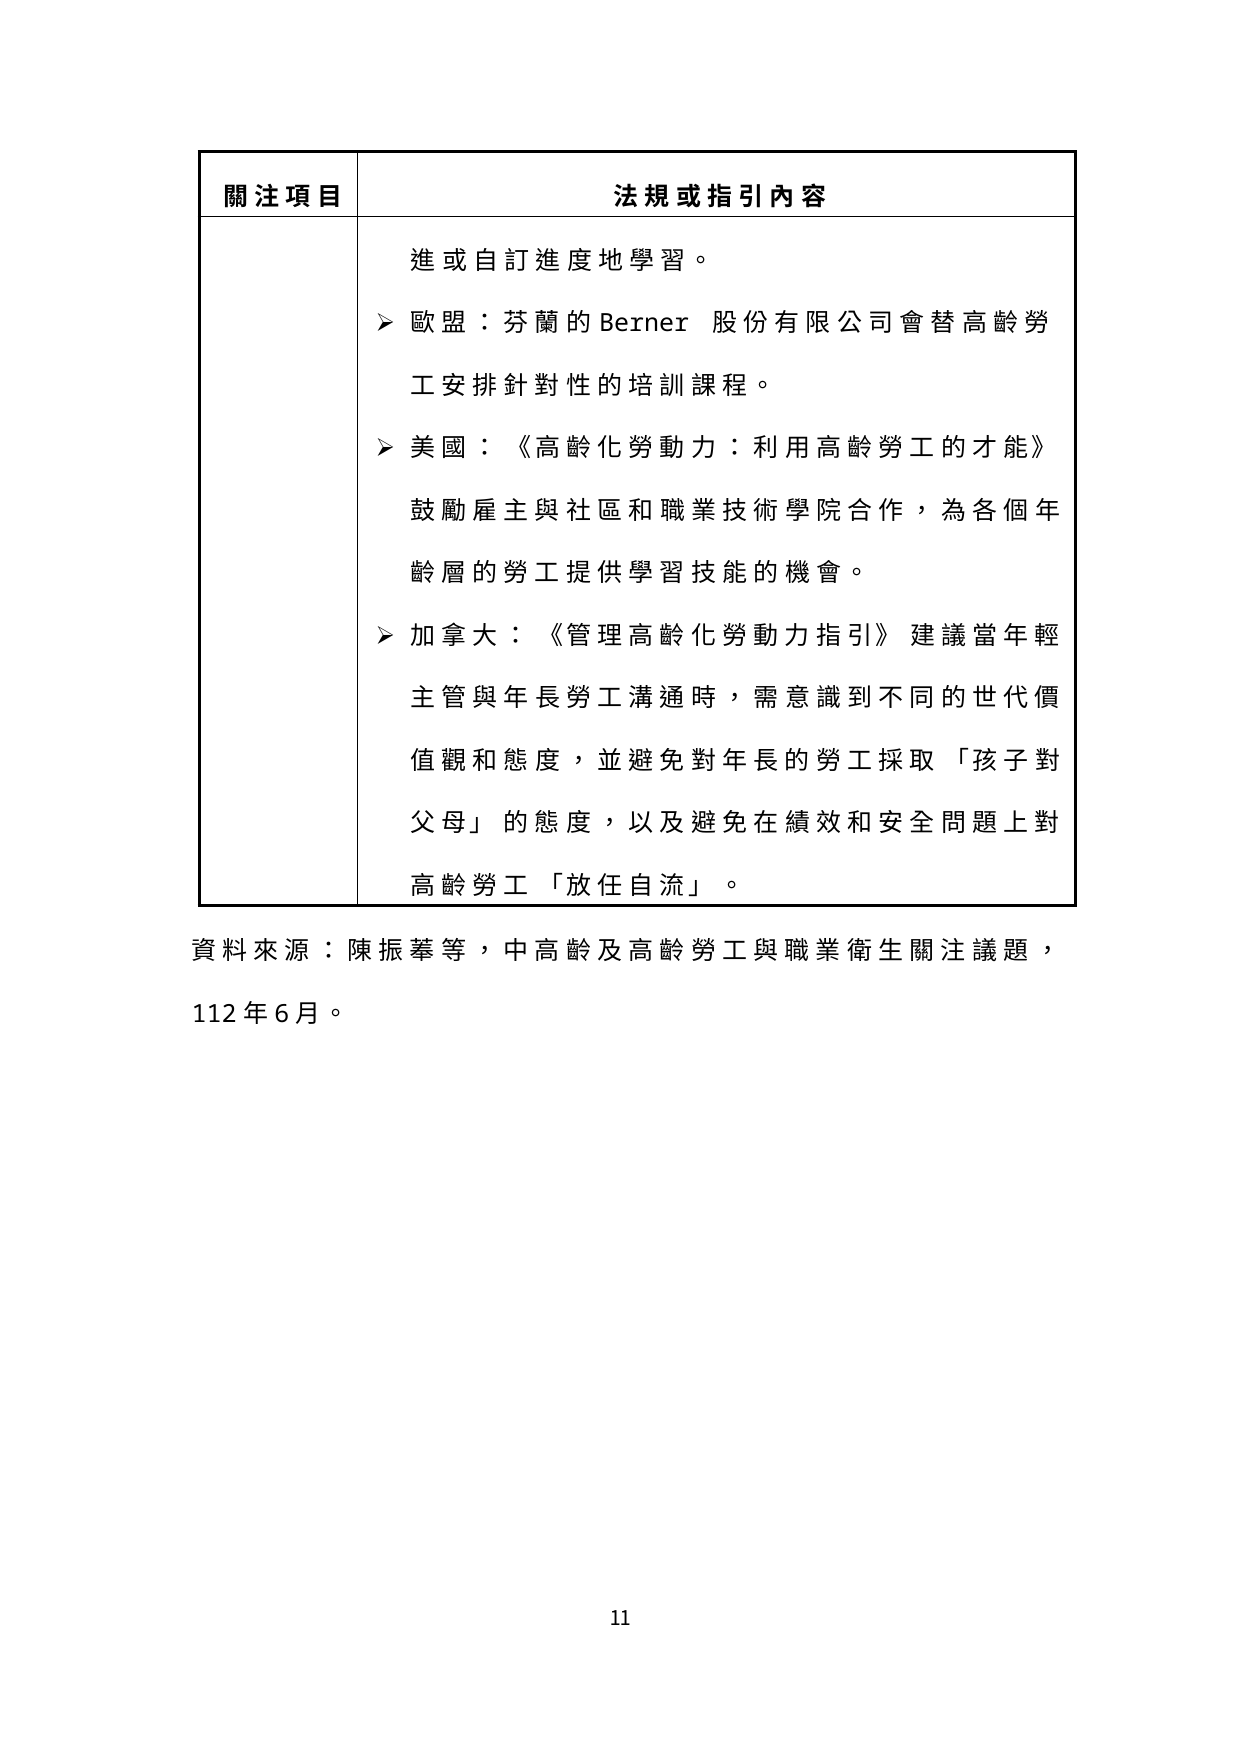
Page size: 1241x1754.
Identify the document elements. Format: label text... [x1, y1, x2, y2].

table_header 關注項目 [201, 153, 357, 216]
table_header 法規或指引內容 [358, 153, 1074, 216]
text 資料來源：陳振菶等，中高齡及高齡勞工與職業衛生關注議題，112年6月。 [188, 907, 1052, 1032]
table_cell [201, 217, 357, 904]
table_cell 加拿大：《管理高齡化勞動力指引》建議雇主針對高齡化勞動力之需求設計培訓，如允許循序漸進或自訂進度地學習。 歐盟：芬蘭的Berner 股份有限公司會替高齡勞工安排針對性的培訓課程。 美國：《高齡化勞動力：利用高齡勞工的才能》鼓勵雇主與社區和職業技術學院合作，為各個年齡層的勞工提供學習技能的機會。 加拿大：《管理高齡化勞動力指引》建議當年輕主管與年長勞工溝通時，需意識到不同的世代價值觀和態度，並避免對年長的勞工採取「孩子對父母」的態度，以及避免在績效和安全問題上對高齡勞工「放任自流」。 [358, 217, 1074, 904]
